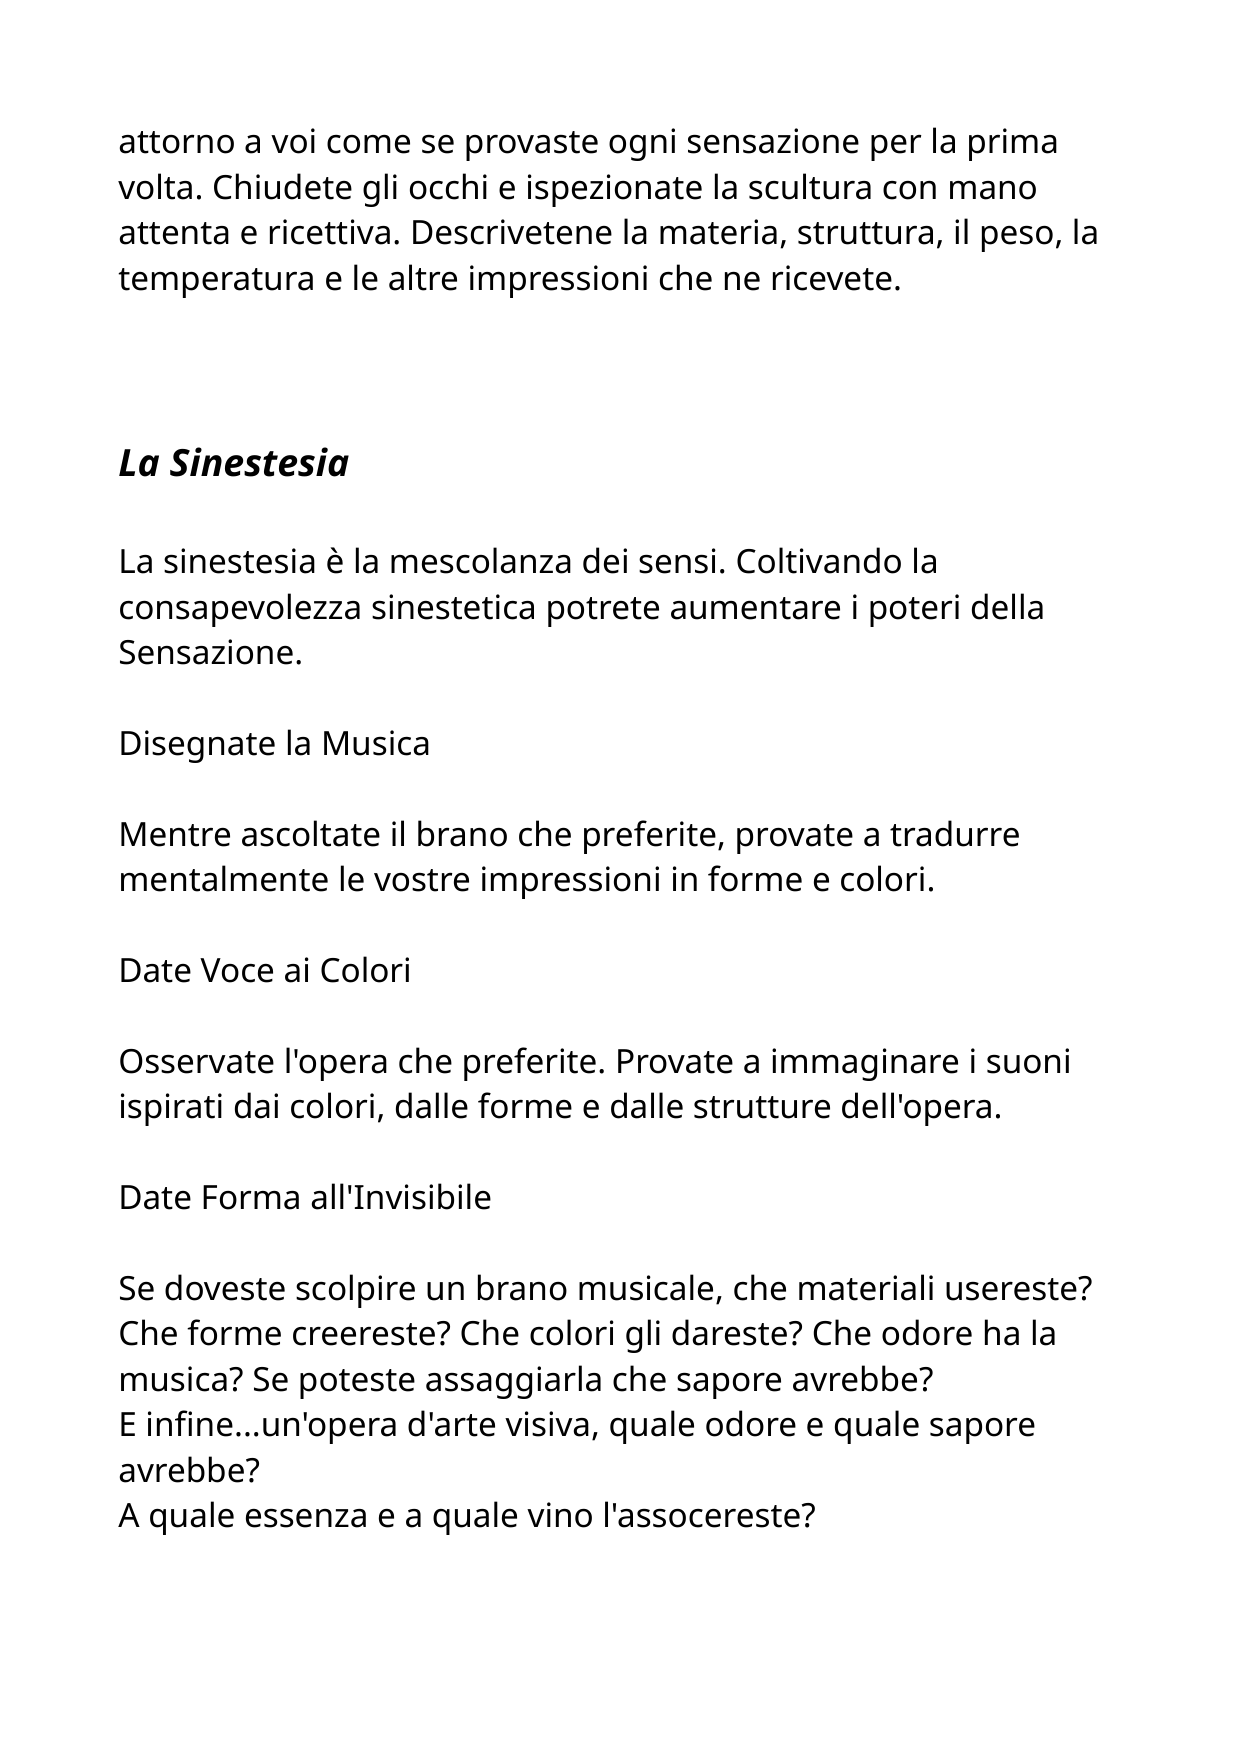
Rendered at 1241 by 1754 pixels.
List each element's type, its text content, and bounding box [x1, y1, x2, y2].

text Mentre ascoltate il brano che preferite, provate a tradurre mentalmente le vostre impressioni in forme e colori. [118, 811, 1122, 901]
text A quale essenza e a quale vino l'assocereste? [118, 1492, 1122, 1537]
text E infine...un'opera d'arte visiva, quale odore e quale sapore avrebbe? [118, 1401, 1122, 1492]
text attorno a voi come se provaste ogni sensazione per la prima volta. Chiudete gli occhi e ispezionate la scultura con mano attenta e ricettiva. Descrivetene la materia, struttura, il peso, la temperatura e le altre impressioni che ne ricevete. [118, 118, 1122, 300]
text La sinestesia è la mescolanza dei sensi. Coltivando la consapevolezza sinestetica potrete aumentare i poteri della Sensazione. [118, 538, 1122, 674]
text Osservate l'opera che preferite. Provate a immaginare i suoni ispirati dai colori, dalle forme e dalle strutture dell'opera. [118, 1038, 1122, 1128]
text Disegnate la Musica [118, 720, 1122, 765]
text Se doveste scolpire un brano musicale, che materiali usereste? Che forme creereste? Che colori gli dareste? Che odore ha la musica? Se poteste assaggiarla che sapore avrebbe? [118, 1265, 1122, 1401]
text Date Voce ai Colori [118, 947, 1122, 992]
text La Sinestesia [118, 436, 1122, 487]
text Date Forma all'Invisibile [118, 1174, 1122, 1219]
